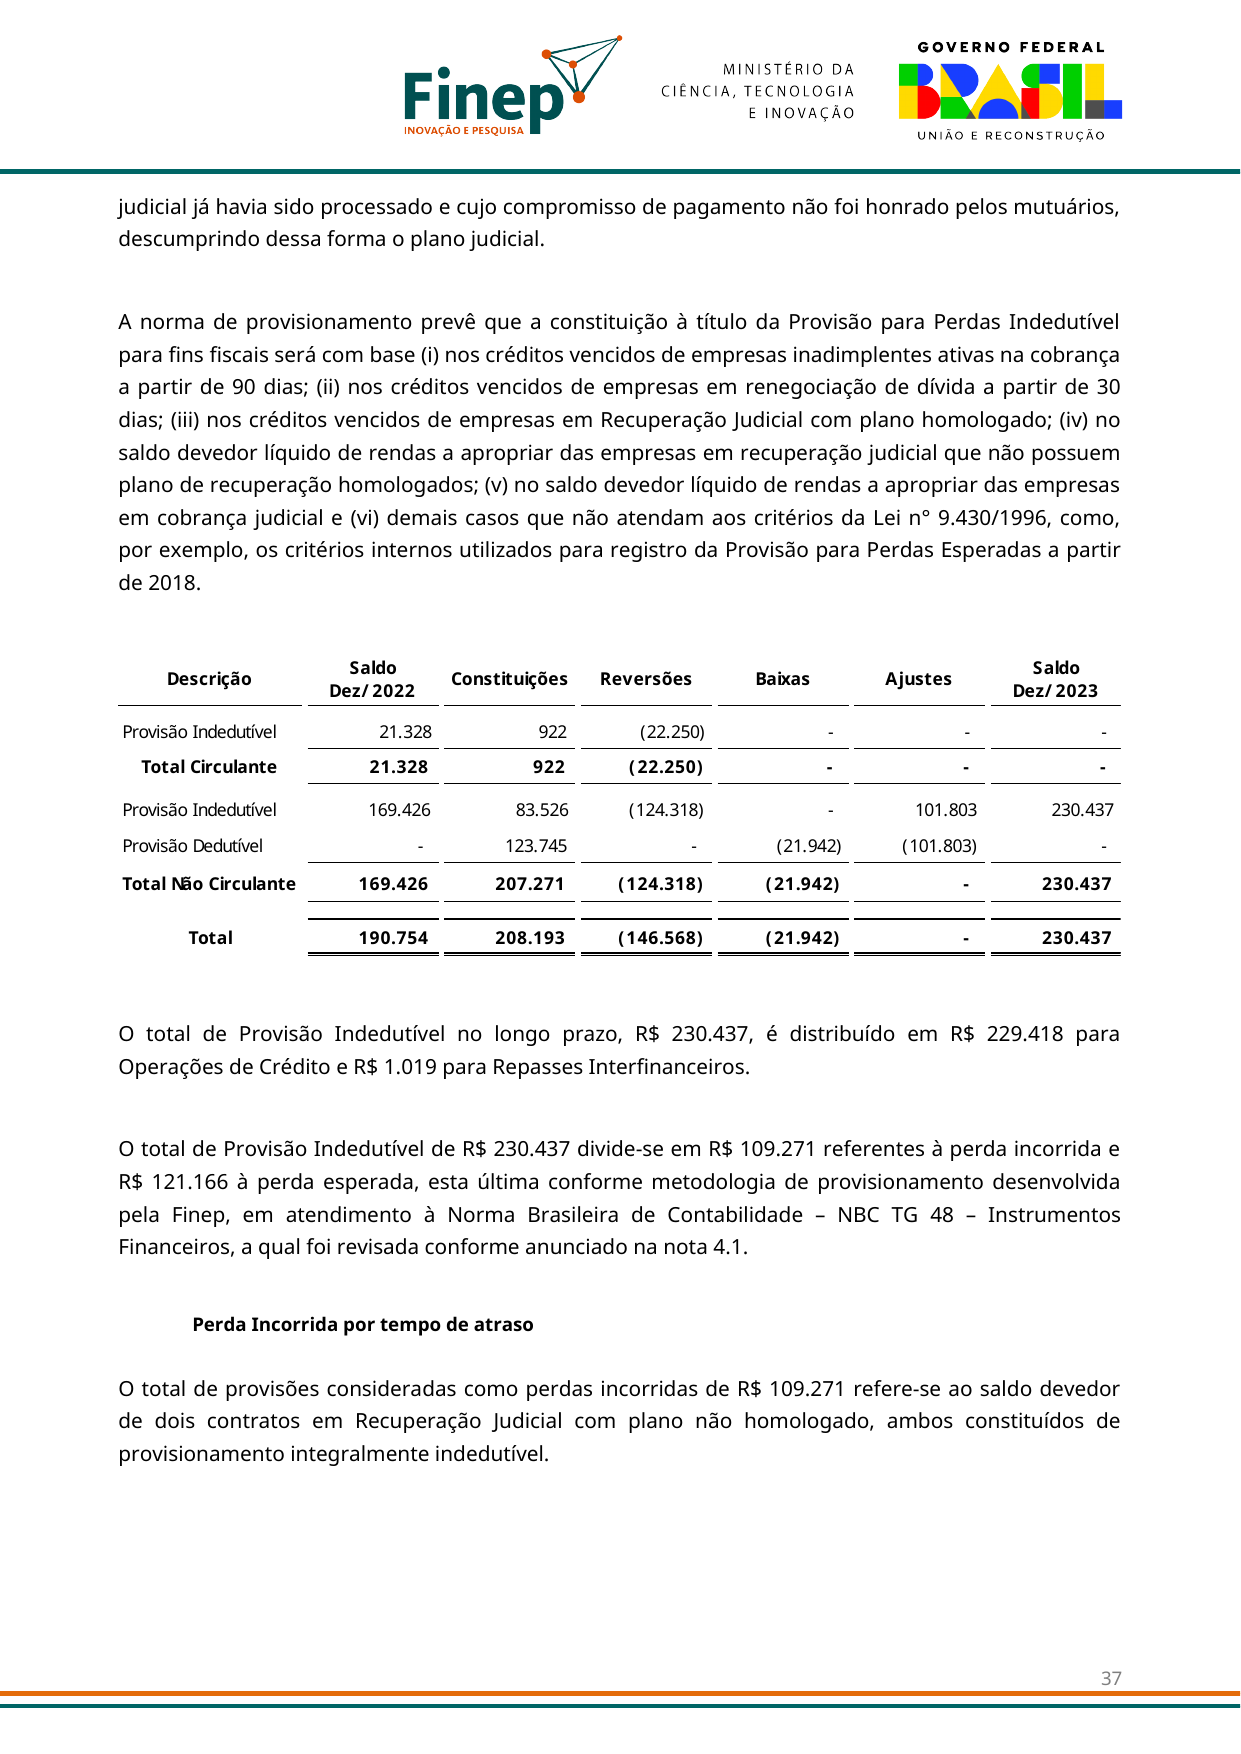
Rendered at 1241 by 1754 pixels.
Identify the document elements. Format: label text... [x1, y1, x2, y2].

text O total de Provisão Indedutível no longo prazo, R$ 230.437, é distribuído em R$ 229.418 para Operações de Crédito e R$ 1.019 para Repasses Interfinanceiros. [118, 1019, 1122, 1080]
subtitle Perda Incorrida por tempo de atraso [192, 1311, 1122, 1336]
text O total de provisões consideradas como perdas incorridas de R$ 109.271 refere-se ao saldo devedor de dois contratos em Recuperação Judicial com plano não homologado, ambos constituídos de provisionamento integralmente indedutível. [118, 1374, 1122, 1467]
text judicial já havia sido processado e cujo compromisso de pagamento não foi honrado pelos mutuários, descumprindo dessa forma o plano judicial. [118, 192, 1122, 253]
text A norma de provisionamento prevê que a constituição à título da Provisão para Perdas Indedutível para fins fiscais será com base (i) nos créditos vencidos de empresas inadimplentes ativas na cobrança a partir de 90 dias; (ii) nos créditos vencidos de empresas em renegociação de dívida a partir de 30 dias; (iii) nos créditos vencidos de empresas em Recuperação Judicial com plano homologado; (iv) no saldo devedor líquido de rendas a apropriar das empresas em recuperação judicial que não possuem plano de recuperação homologados; (v) no saldo devedor líquido de rendas a apropriar das empresas em cobrança judicial e (vi) demais casos que não atendam aos critérios da Lei n° 9.430/1996, como, por exemplo, os critérios internos utilizados para registro da Provisão para Perdas Esperadas a partir de 2018. [118, 307, 1122, 596]
text O total de Provisão Indedutível de R$ 230.437 divide-se em R$ 109.271 referentes à perda incorrida e R$ 121.166 à perda esperada, esta última conforme metodologia de provisionamento desenvolvida pela Finep, em atendimento à Norma Brasileira de Contabilidade – NBC TG 48 – Instrumentos Financeiros, a qual foi revisada conforme anunciado na nota 4.1. [118, 1134, 1122, 1261]
